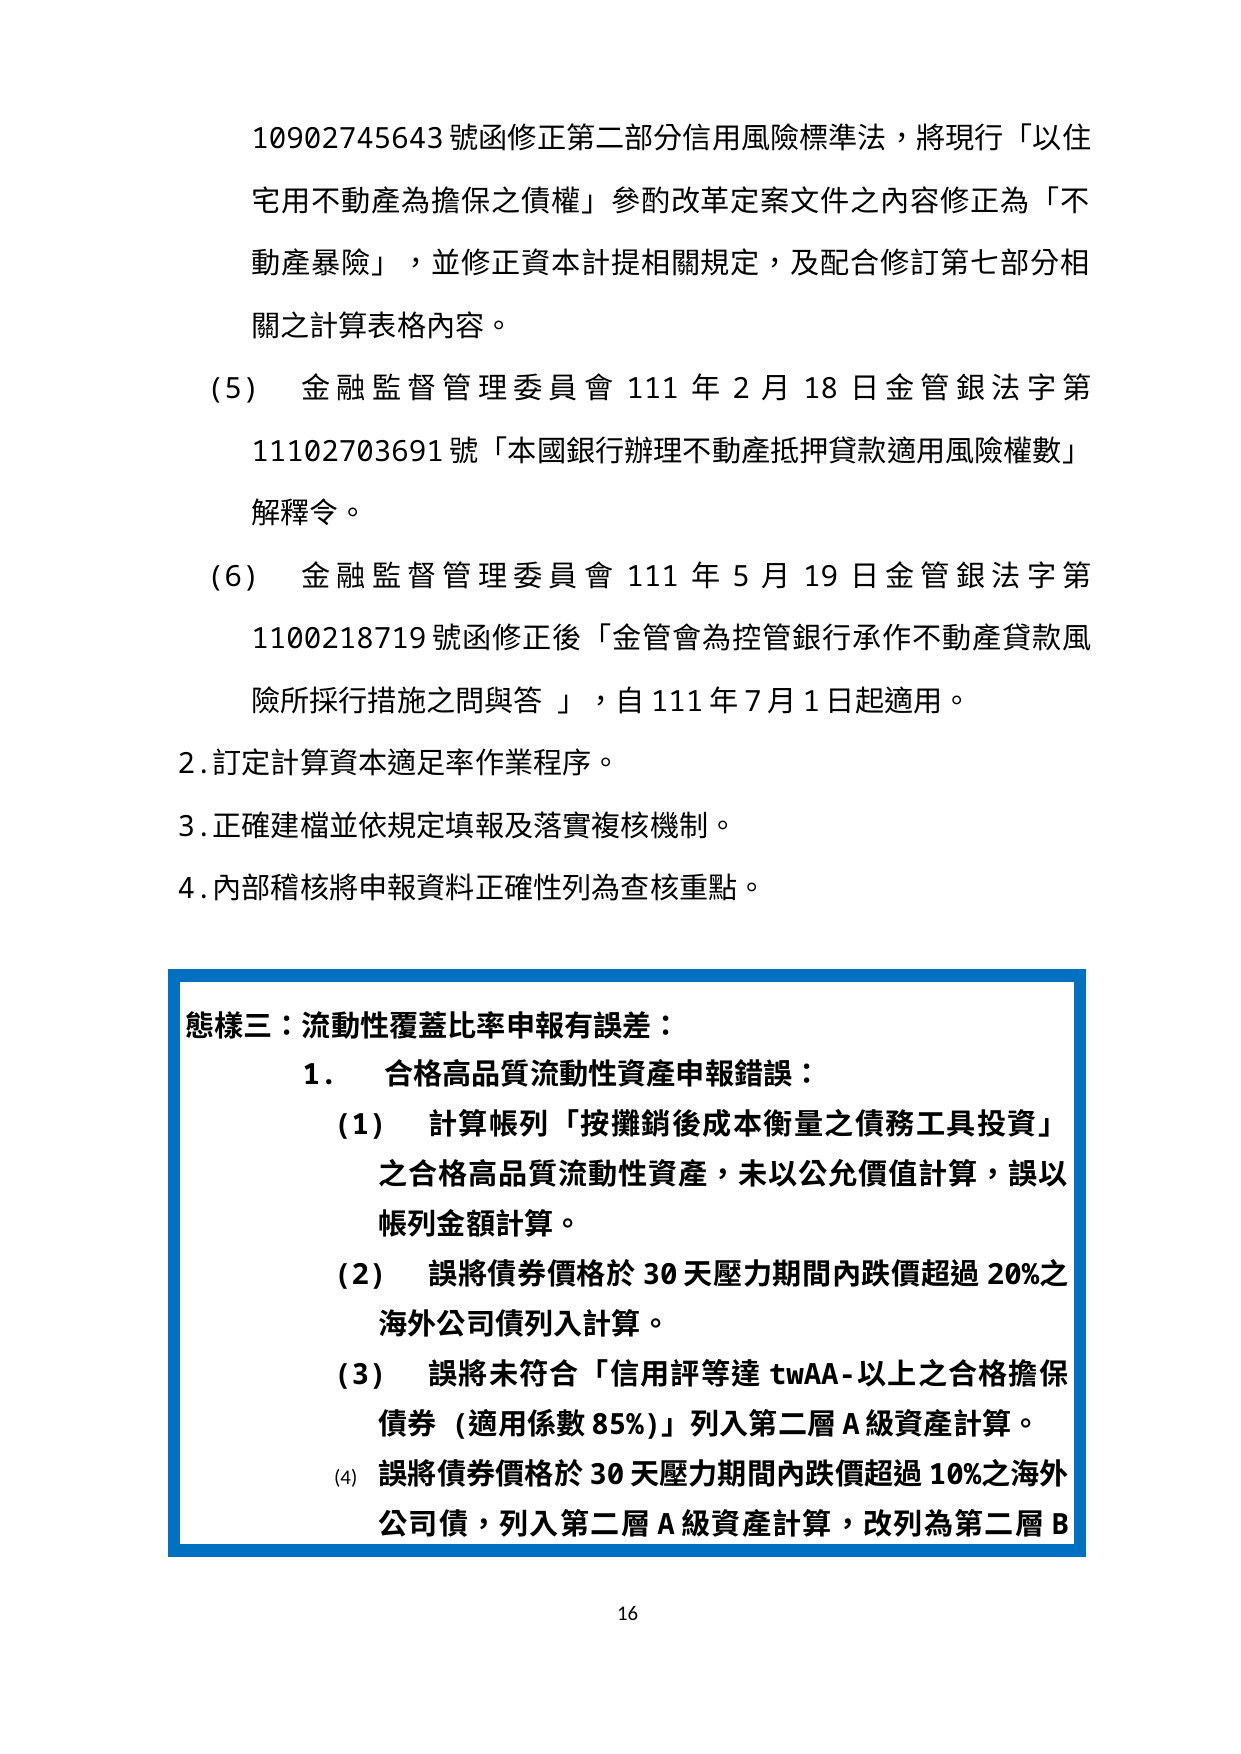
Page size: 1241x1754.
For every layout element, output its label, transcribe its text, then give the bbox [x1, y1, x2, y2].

text 2.訂定計算資本適足率作業程序。 [177, 719, 1092, 782]
list 金融監督管理委員會111年5月19日金管銀法字第1100218719號函修正後「金管會為控管銀行承作不動產貸款風險所採行措施之問與答 」，自111年7月1日起適用。 [207, 532, 1092, 719]
list 10902745643號函修正第二部分信用風險標準法，將現行「以住宅用不動產為擔保之債權」參酌改革定案文件之內容修正為「不動產暴險」，並修正資本計提相關規定，及配合修訂第七部分相關之計算表格內容。 [207, 94, 1092, 344]
text 3.正確建檔並依規定填報及落實複核機制。 [177, 782, 1092, 844]
list 金融監督管理委員會111年2月18日金管銀法字第11102703691號「本國銀行辦理不動產抵押貸款適用風險權數」解釋令。 [207, 344, 1092, 532]
table_header 態樣三：流動性覆蓋比率申報有誤差： 合格高品質流動性資產申報錯誤： 計算帳列「按攤銷後成本衡量之債務工具投資」之合格高品質流動性資產，未以公允價值計算，誤以帳列金額計算。 誤將債券價格於30天壓力期間內跌價超過20%之海外公司債列入計算。 誤將未符合「信用評等達twAA-以上之合格擔保債券 (適用係數85%)」列入第二層A級資產計算。 誤將債券價格於30天壓力期間內跌價超過10%之海外公司債，列入第二層A級資產計算，改列為第二層B級資產。 誤將非屬合格普通股權益證券之指數型證券投資信託基金(ETF)，或金融機構普通股及股價於30天壓力期間內跌價超過40%之股票，列入第二層B級資產計算。 未將擔保借出交易(如：RS)所取得之政府公債列入計算。 未將符合「信用評等介於twA+至twBBB-之合格公司債及商業本票(適用係數50%)」列入第二層B級資產計算。 承作附買回交易或設質之有價證券，未以公允價值扣除，誤以帳列淨額扣除。 現金流出申報錯誤： 零售存款(適用係數3%、5%、10%)： ①有將管理委員會、公司籌備處、獨資或企業行號，或其他團體組織等非屬自然人之存款計入者，改適用小型企業存款(適用係數5%、10%)。 ②設質之存款未扣除已動用放款餘額。 小型企業存款(適用係數5%、10%)：有分公司(或分支機構)未與其總公司(或總機構)存款合併歸戶計算者，歸戶後存款餘額大於新臺幣4千萬元，改適用非營運存款(適用係數40%)。 小型企業存款(適用係數5%、10%)及非營運存款(適用係數40%)：有屬金融機構、信託業與證券投資信託業所募集或保管基金之存款，及銀行自身關聯企業等之存款或資金誤計入者，改適用其他存款(負債)(適用係數100%)。 非營運存款(適用係數40%)：有將支應特定專案放款之基金計入者。 其他存款(負債)(適用係數100%)： ①誤將無擔保批發性存款(含小型企業存款及非營運存款)或剩餘期間超逾30天之存款列入計算。 ②誤將歸戶後存款餘額小於新臺幣4千萬元之小型企業存款列入計算。 ③誤將以合格高品質流動性資產(央行NCD)作為擔保之央行拆放款金額列入計算。 ④漏未將「透支銀行同業」金額列入計算。 ⑤誤將無設置信用部之農、漁會機構或非屬信用部之其他部門存款列入計算。 擔保融資交易： ①擔保證券信用評等誤列為第二層A級資產，及債券價格於30天壓力期間內跌價超過10% ，誤列為第二層A級資產（適用係數15%），均改列為第二層B級資產（適用係數50%）。 ②擔保證券信用評等誤列為第二層B級資產（適用係數50%），改列為所有其他擔保融資交易（適用係數100%）。 衍生性商品淨現金流出： ①誤將即期外匯交易計入。 ②對換利契約、利率交換選擇權及匯率選擇權等交易，漏未列計確定於30日內交割之應付利息。 ③衍生性商品及其他交易之市場評價變化所增加之流動性需求(適用係數100%)，未將「存入保證金」納入淨擔保品流出公式計算。 「經承諾信用融資額度及流動性融資額度未動用餘額」及「其他或有融資負債」： ①誤將有條件可取消之信用融資額度，歸類為「其他或有融資負債-無條件可取消之信用融資額度」。 ②將OBU分行授信戶之約定融資額度，誤全數歸類為「其他或有融資負債-與貿易融資有關之或有融資義務」。 ③對可於額度內相互流用之綜合信用融資額度或共用額度，誤歸類為「其他或有融資負債-與貿易融資有關之或有融資義務」或「其他或有融資負債-其他」。 ④零售及小型企業戶之信用融資額度，有漏未將自然人循環信貸、理財型房貸及股票融資等產品約定融資額度列入，或誤列入與貿易融資有關之或有負債義務、屬非金融機構企業、銀行以外其他金融機構、已結清並塗銷擔保品客戶之信用融資額度。 ⑤有銀行以外其他金融機構之信用融資額度(適用係數40%)，誤列為非金融機構企業戶(適用係數10%)，或誤將與貿易融資有關之或有負債義務(適用係數3%)計入。 ⑥非金融機構企業戶之信用融資額度(適用係數10%)，有展期後為非循環額度之聯貸案件，誤將原貸係循環動用惟未動支之額度計入，或誤將與貿易融資有關之或有負債義務(適用係數3%)、銀行以外其他金融機構之信用融資額度(適用係數40%)計入。 ⑦其他法律實體客戶(適用係數100%）誤列入小型企業戶之信用融資額度。 其他或有融資負債項下與貿易融資有關之或有融資義務未列入保證及信用狀已開立之金額。 其他約定現金流出(適用係數100%)： ①漏未計入30天內到期之存入保證金。 ②誤將帳列「其他應付款」中，待交換票據、註記備付款、支票存款拒絕往來戶、本行支票備付款等應付項目金額列入計算。 現金流入申報錯誤： 來自零售、小型企業與非屬金融機構之批發型交易對手之放款(適用係數50%)： ①誤將已逾清償期或已發生延滯之放款列入計算。 ②誤將30天內到期之存單質借放款列入計算。 「來自金融機構交易對手之應收款項」(適用係數100%)，誤將非屬金融機構交易對手，或到期日逾30天之存放銀行同業或金融機構放款列入計算。 到期證券之現金流入(適用係數100%)，誤將基金等受益憑證及短期公債ETF列入；誤以公允價值計算未以面額計算；漏列資產公司發行之商業本票。 衍生性商品淨現金流入(適用係數100%)： ①誤將即期外匯交易計入。 ②誤計入30日內到期換利契約之重置成本正值。 ③漏列換利契約30日內之應收利息。 ④誤以換匯交易已知現金流出及已知現金流入互抵後計入，未依規將同一筆換匯交易於同一日交割，所收付本金相抵後之淨現金流入計入。 其他約定現金流入(適用係數100%)： ①漏未將「應收承購帳款-信用狀」列入計算。 ②誤將帳列受益憑證(基金)列入計算。 ③誤將無實質資金流入之「應收利息-聯行拆款息」、「短期墊款」或放款備抵呆帳列入計算。 ④信用卡循環信用動用金額多列未屬30天內到期可收回之現金。 ⑤誤將逾期超逾30天以上之放款所生之應收利息、逾期息，或訴訟中之應收承購帳款債權列入計算。 ⑥誤將超逾30天可收回之應收關係人帳款、信用卡循環信用動用金額、應收現金卡息列入計算。 ⑦「買入遠期外匯」重複計算。 [180, 982, 1074, 1544]
text 4.內部稽核將申報資料正確性列為查核重點。 [177, 844, 1092, 907]
